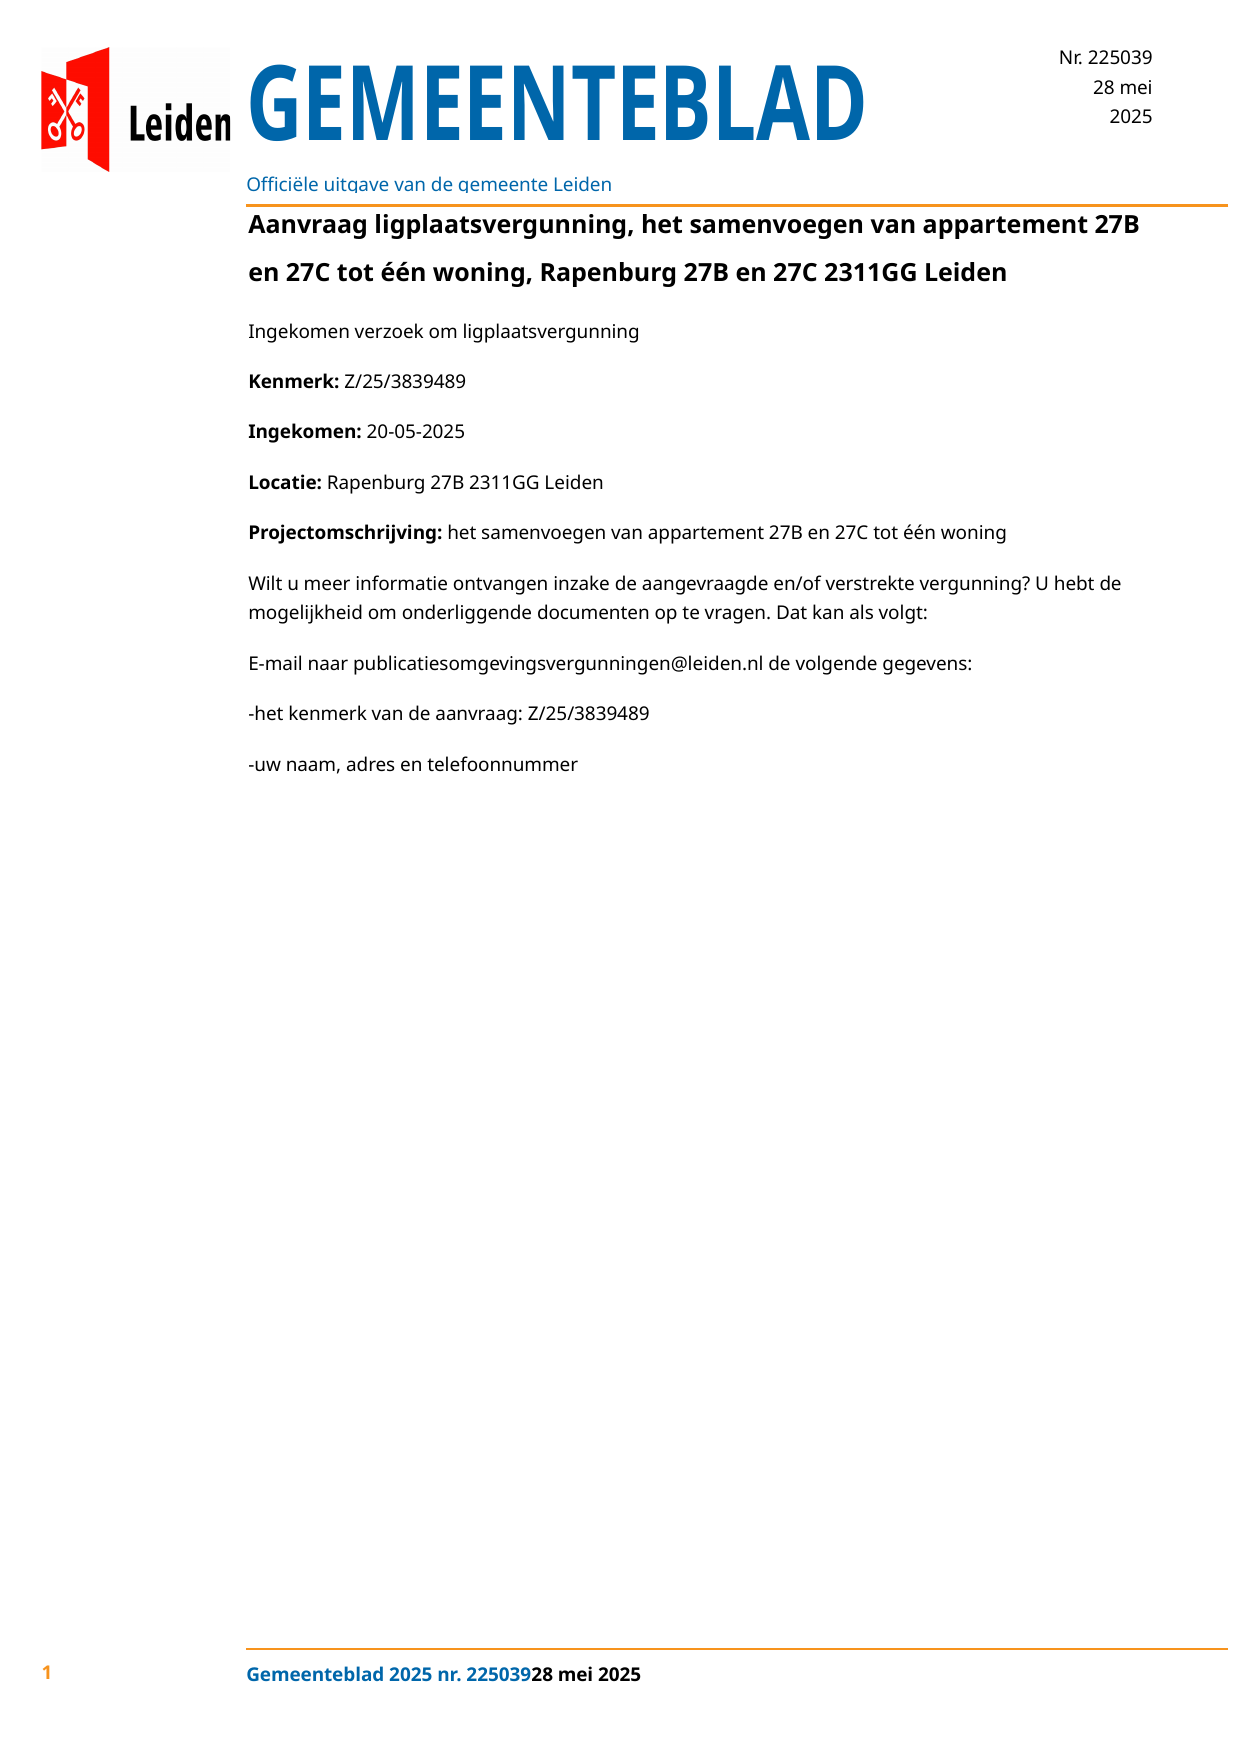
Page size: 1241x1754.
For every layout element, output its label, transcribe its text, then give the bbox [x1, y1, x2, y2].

text Wilt u meer informatie ontvangen inzake de aangevraagde en/of verstrekte vergunning? U hebt de mogelijkheid om onderliggende documenten op te vragen. Dat kan als volgt: [248, 570, 1152, 625]
text -het kenmerk van de aanvraag: Z/25/3839489 [248, 700, 1152, 726]
text Ingekomen: 20-05-2025 [248, 419, 1152, 444]
text Locatie: Rapenburg 27B 2311GG Leiden [248, 469, 1152, 495]
text E-mail naar publicatiesomgevingsvergunningen@leiden.nl de volgende gegevens: [248, 650, 1152, 676]
text Projectomschrijving: het samenvoegen van appartement 27B en 27C tot één woning [248, 519, 1152, 545]
text Kenmerk: Z/25/3839489 [248, 368, 1152, 394]
picture [41, 47, 231, 172]
text -uw naam, adres en telefoonnummer [248, 751, 1152, 777]
text Ingekomen verzoek om ligplaatsvergunning [248, 318, 1152, 344]
text Aanvraag ligplaatsvergunning, het samenvoegen van appartement 27B en 27C tot één woning, Rapenburg 27B en 27C 2311GG Leiden [248, 207, 1152, 288]
